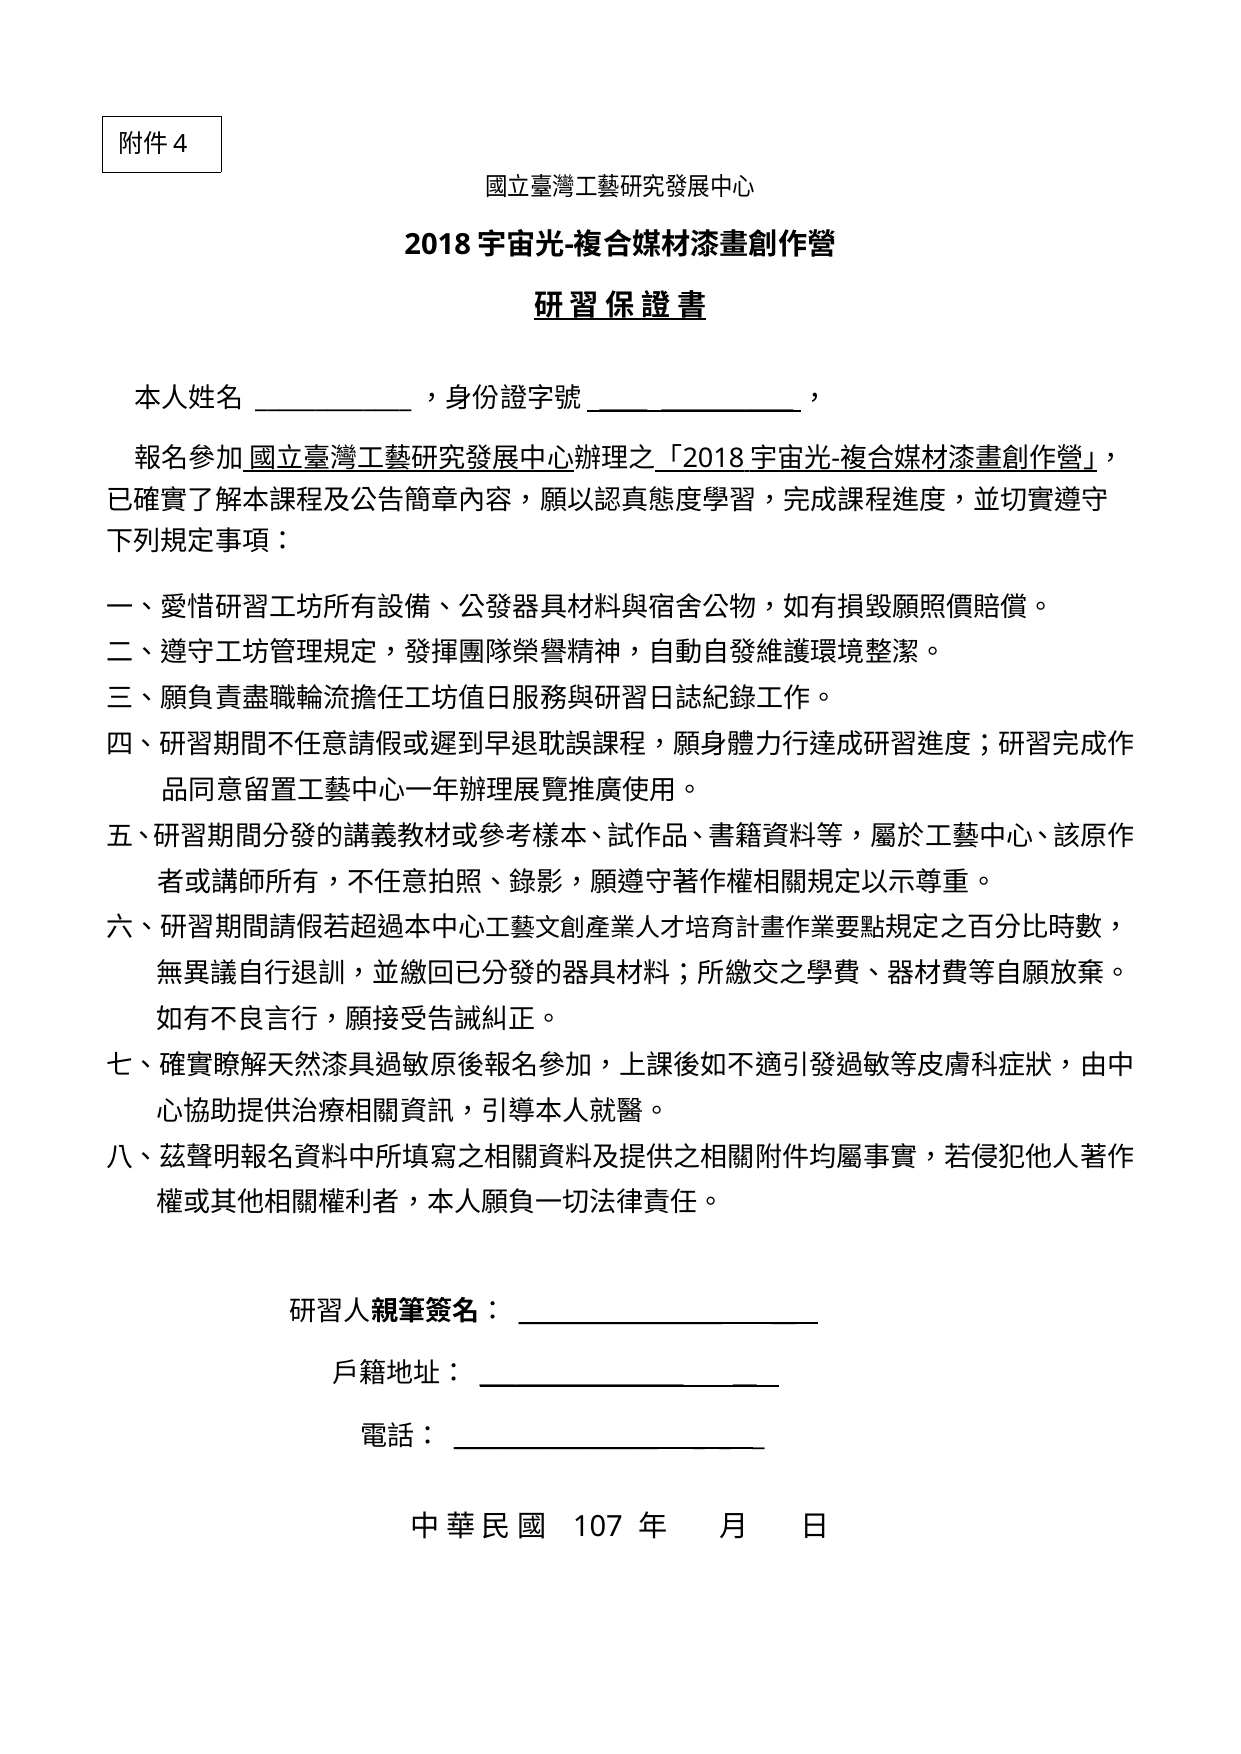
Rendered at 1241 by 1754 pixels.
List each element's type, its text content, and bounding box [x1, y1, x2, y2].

text 國立臺灣工藝研究發展中心 [106, 166, 1134, 203]
text 電話： _________________ _ _ _ [106, 1390, 1134, 1453]
text 八、茲聲明報名資料中所填寫之相關資料及提供之相關附件均屬事實，若侵犯他人著作權或其他相關權利者，本人願負一切法律責任。 [106, 1128, 1134, 1219]
text 一、愛惜研習工坊所有設備、公發器具材料與宿舍公物，如有損毀願照價賠償。 [106, 578, 1134, 624]
text 研 習 保 證 書 [106, 282, 1134, 324]
text 本人姓名 _____________ ，身份證字號 ____ ___________ ， [106, 369, 1134, 415]
text 四、研習期間不任意請假或遲到早退耽誤課程，願身體力行達成研習進度；研習完成作品同意留置工藝中心一年辦理展覽推廣使用。 [106, 715, 1134, 807]
text 七、確實瞭解天然漆具過敏原後報名參加，上課後如不適引發過敏等皮膚科症狀，由中心協助提供治療相關資訊，引導本人就醫。 [106, 1036, 1134, 1128]
text 中 華 民 國 107 年 月 日 [106, 1499, 1134, 1544]
text 六、研習期間請假若超過本中心工藝文創產業人才培育計畫作業要點規定之百分比時數，無異議自行退訓，並繳回已分發的器具材料；所繳交之學費、器材費等自願放棄。如有不良言行，願接受告誡糾正。 [106, 899, 1134, 1036]
text 五、研習期間分發的講義教材或參考樣本、試作品、書籍資料等，屬於工藝中心、該原作者或講師所有，不任意拍照、錄影，願遵守著作權相關規定以示尊重。 [106, 807, 1134, 899]
text 三、願負責盡職輪流擔任工坊值日服務與研習日誌紀錄工作。 [106, 669, 1134, 715]
text 報名參加 國立臺灣工藝研究發展中心辦理之「2018宇宙光-複合媒材漆畫創作營」，已確實了解本課程及公告簡章內容，願以認真態度學習，完成課程進度，並切實遵守下列規定事項： [106, 434, 1134, 559]
text 研習人親筆簽名： _________________ __ [106, 1265, 1134, 1328]
text [103, 117, 221, 172]
text 2018宇宙光-複合媒材漆畫創作營 [106, 221, 1134, 263]
text 附件4 [118, 124, 206, 160]
text 二、遵守工坊管理規定，發揮團隊榮譽精神，自動自發維護環境整潔。 [106, 624, 1134, 669]
text 戶籍地址： _________________ __ [106, 1328, 1134, 1390]
